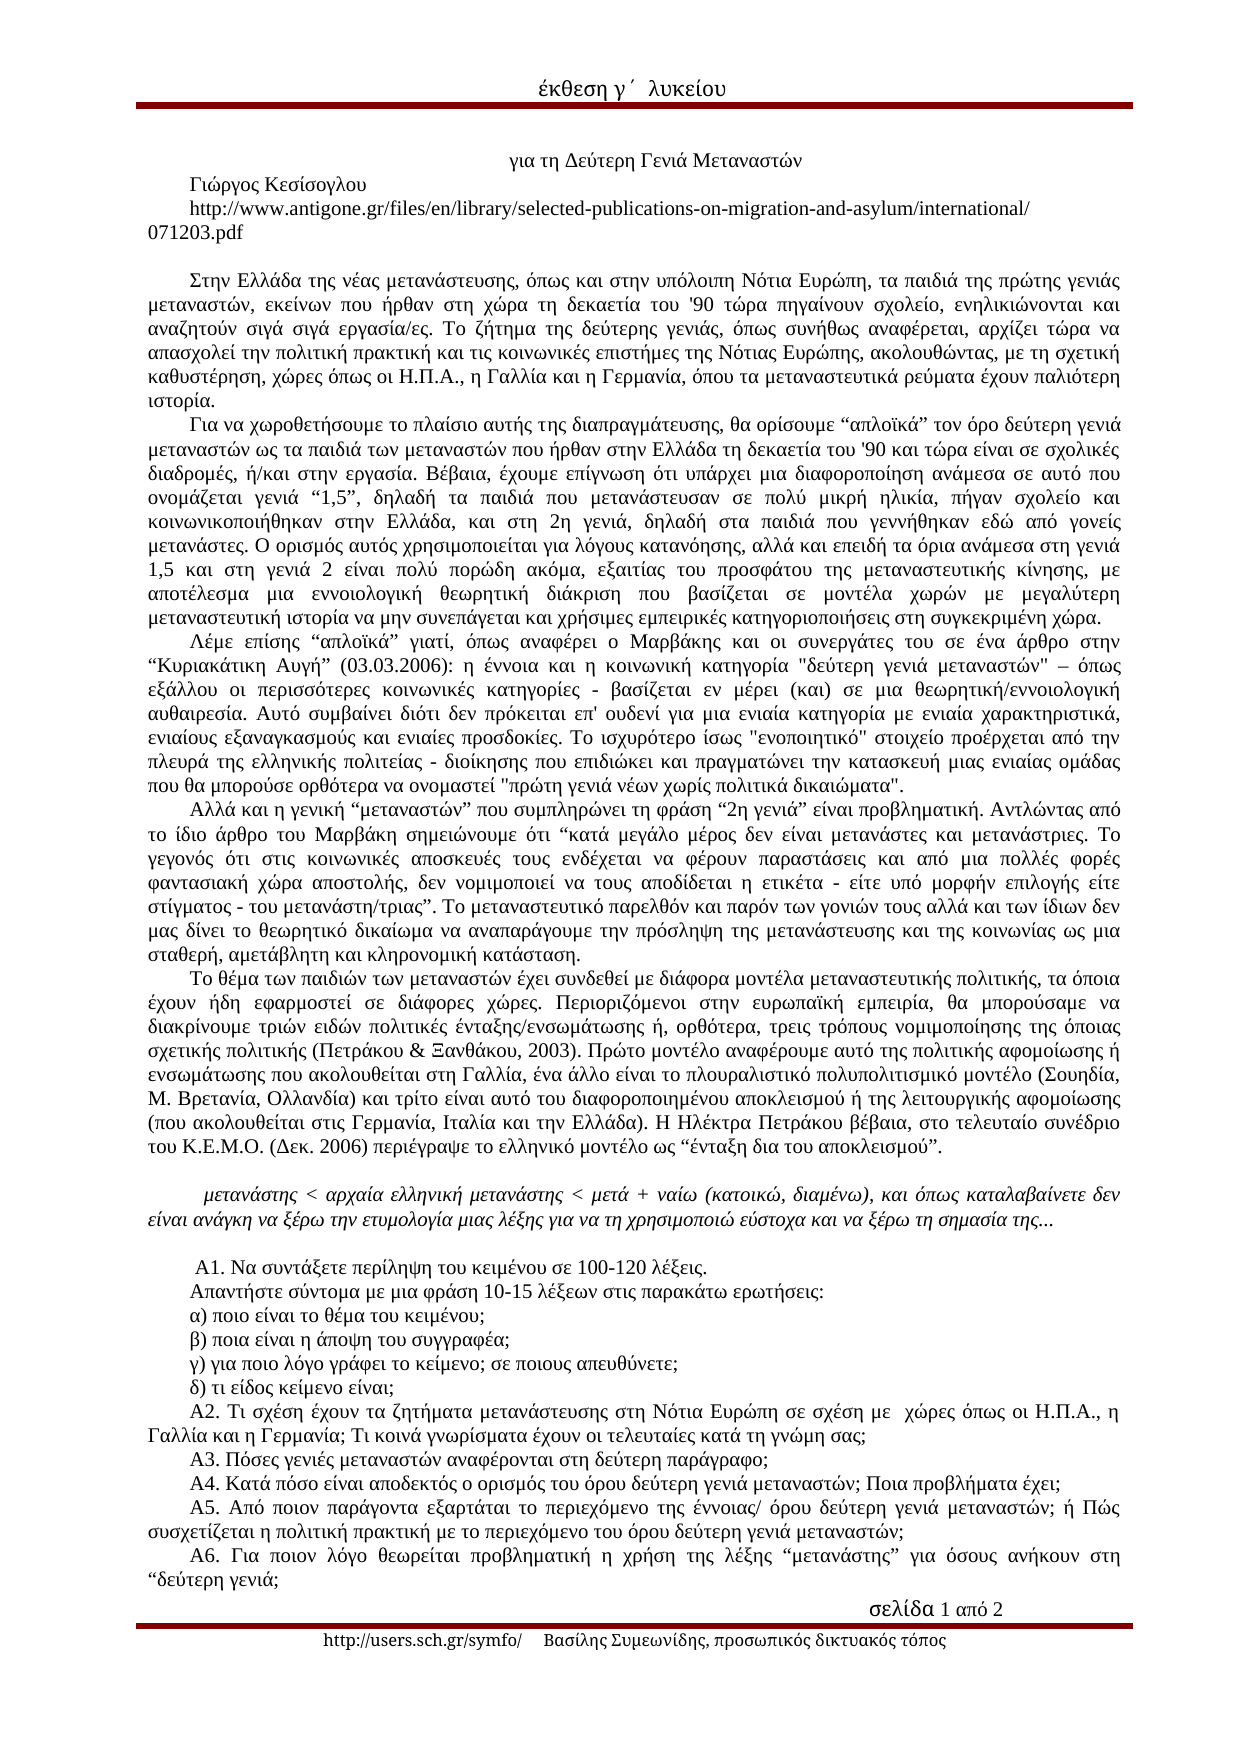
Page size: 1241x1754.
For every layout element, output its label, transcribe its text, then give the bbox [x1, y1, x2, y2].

text δ) τι είδος κείμενο είναι; [148, 1375, 1122, 1399]
text α) ποιο είναι το θέμα του κειμένου; [148, 1303, 1122, 1327]
text Το θέμα των παιδιών των μεταναστών έχει συνδεθεί με διάφορα μοντέλα μεταναστευτικής πολιτικής, τα όποια έχουν ήδη εφαρμοστεί σε διάφορες χώρες. Περιοριζόμενοι στην ευρωπαϊκή εμπειρία, θα μπορούσαμε να διακρίνουμε τριών ειδών πολιτικές ένταξης/ενσωμάτωσης ή, ορθότερα, τρεις τρόπους νομιμοποίησης της όποιας σχετικής πολιτικής (Πετράκου & Ξανθάκου, 2003). Πρώτο μοντέλο αναφέρουμε αυτό της πολιτικής αφομοίωσης ή ενσωμάτωσης που ακολουθείται στη Γαλλία, ένα άλλο είναι το πλουραλιστικό πολυπολιτισμικό μοντέλο (Σουηδία, Μ. Βρετανία, Ολλανδία) και τρίτο είναι αυτό του διαφοροποιημένου αποκλεισμού ή της λειτουργικής αφομοίωσης (που ακολουθείται στις Γερμανία, Ιταλία και την Ελλάδα). Η Ηλέκτρα Πετράκου βέβαια, στο τελευταίο συνέδριο του Κ.Ε.Μ.Ο. (Δεκ. 2006) περιέγραψε το ελληνικό μοντέλο ως “ένταξη δια του αποκλεισμού”. [148, 966, 1122, 1158]
text Α1. Να συντάξετε περίληψη του κειμένου σε 100-120 λέξεις. [148, 1254, 1122, 1279]
text Α5. Από ποιον παράγοντα εξαρτάται το περιεχόμενο της έννοιας/ όρου δεύτερη γενιά μεταναστών; ή Πώς συσχετίζεται η πολιτική πρακτική με το περιεχόμενο του όρου δεύτερη γενιά μεταναστών; [148, 1495, 1122, 1543]
text Απαντήστε σύντομα με μια φράση 10-15 λέξεων στις παρακάτω ερωτήσεις: [148, 1279, 1122, 1303]
text Α3. Πόσες γενιές μεταναστών αναφέρονται στη δεύτερη παράγραφο; [148, 1447, 1122, 1471]
text Αλλά και η γενική “μεταναστών” που συμπληρώνει τη φράση “2η γενιά” είναι προβληματική. Αντλώντας από το ίδιο άρθρο του Μαρβάκη σημειώνουμε ότι “κατά μεγάλο μέρος δεν είναι μετανάστες και μετανάστριες. Το γεγονός ότι στις κοινωνικές αποσκευές τους ενδέχεται να φέρουν παραστάσεις και από μια πολλές φορές φαντασιακή χώρα αποστολής, δεν νομιμοποιεί να τους αποδίδεται η ετικέτα - είτε υπό μορφήν επιλογής είτε στίγματος - του μετανάστη/τριας”. Το μεταναστευτικό παρελθόν και παρόν των γονιών τους αλλά και των ίδιων δεν μας δίνει το θεωρητικό δικαίωμα να αναπαράγουμε την πρόσληψη της μετανάστευσης και της κοινωνίας ως μια σταθερή, αμετάβλητη και κληρονομική κατάσταση. [148, 797, 1122, 966]
text Λέμε επίσης “απλοϊκά” γιατί, όπως αναφέρει ο Μαρβάκης και οι συνεργάτες του σε ένα άρθρο στην “Κυριακάτικη Αυγή” (03.03.2006): η έννοια και η κοινωνική κατηγορία "δεύτερη γενιά μεταναστών" – όπως εξάλλου οι περισσότερες κοινωνικές κατηγορίες - βασίζεται εν μέρει (και) σε μια θεωρητική/εννοιολογική αυθαιρεσία. Αυτό συμβαίνει διότι δεν πρόκειται επ' ουδενί για μια ενιαία κατηγορία με ενιαία χαρακτηριστικά, ενιαίους εξαναγκασμούς και ενιαίες προσδοκίες. Το ισχυρότερο ίσως "ενοποιητικό" στοιχείο προέρχεται από την πλευρά της ελληνικής πολιτείας - διοίκησης που επιδιώκει και πραγματώνει την κατασκευή μιας ενιαίας ομάδας που θα μπορούσε ορθότερα να ονομαστεί "πρώτη γενιά νέων χωρίς πολιτικά δικαιώματα". [148, 629, 1122, 797]
text γ) για ποιο λόγο γράφει το κείμενο; σε ποιους απευθύνετε; [148, 1351, 1122, 1375]
text Γιώργος Κεσίσογλου [148, 172, 1122, 196]
text Α6. Για ποιον λόγο θεωρείται προβληματική η χρήση της λέξης “μετανάστης” για όσους ανήκουν στη “δεύτερη γενιά; [148, 1543, 1122, 1591]
text Στην Ελλάδα της νέας μετανάστευσης, όπως και στην υπόλοιπη Νότια Ευρώπη, τα παιδιά της πρώτης γενιάς μεταναστών, εκείνων που ήρθαν στη χώρα τη δεκαετία του '90 τώρα πηγαίνουν σχολείο, ενηλικιώνονται και αναζητούν σιγά σιγά εργασία/ες. Το ζήτημα της δεύτερης γενιάς, όπως συνήθως αναφέρεται, αρχίζει τώρα να απασχολεί την πολιτική πρακτική και τις κοινωνικές επιστήμες της Νότιας Ευρώπης, ακολουθώντας, με τη σχετική καθυστέρηση, χώρες όπως οι Η.Π.Α., η Γαλλία και η Γερμανία, όπου τα μεταναστευτικά ρεύματα έχουν παλιότερη ιστορία. [148, 268, 1122, 412]
text Α4. Κατά πόσο είναι αποδεκτός ο ορισμός του όρου δεύτερη γενιά μεταναστών; Ποια προβλήματα έχει; [148, 1471, 1122, 1495]
text Για να χωροθετήσουμε το πλαίσιο αυτής της διαπραγμάτευσης, θα ορίσουμε “απλοϊκά” τον όρο δεύτερη γενιά μεταναστών ως τα παιδιά των μεταναστών που ήρθαν στην Ελλάδα τη δεκαετία του '90 και τώρα είναι σε σχολικές διαδρομές, ή/και στην εργασία. Βέβαια, έχουμε επίγνωση ότι υπάρχει μια διαφοροποίηση ανάμεσα σε αυτό που ονομάζεται γενιά “1,5”, δηλαδή τα παιδιά που μετανάστευσαν σε πολύ μικρή ηλικία, πήγαν σχολείο και κοινωνικοποιήθηκαν στην Ελλάδα, και στη 2η γενιά, δηλαδή στα παιδιά που γεννήθηκαν εδώ από γονείς μετανάστες. Ο ορισμός αυτός χρησιμοποιείται για λόγους κατανόησης, αλλά και επειδή τα όρια ανάμεσα στη γενιά 1,5 και στη γενιά 2 είναι πολύ πορώδη ακόμα, εξαιτίας του προσφάτου της μεταναστευτικής κίνησης, με αποτέλεσμα μια εννοιολογική θεωρητική διάκριση που βασίζεται σε μοντέλα χωρών με μεγαλύτερη μεταναστευτική ιστορία να μην συνεπάγεται και χρήσιμες εμπειρικές κατηγοριοποιήσεις στη συγκεκριμένη χώρα. [148, 412, 1122, 629]
text Α2. Τι σχέση έχουν τα ζητήματα μετανάστευσης στη Νότια Ευρώπη σε σχέση με χώρες όπως οι Η.Π.Α., η Γαλλία και η Γερμανία; Τι κοινά γνωρίσματα έχουν οι τελευταίες κατά τη γνώμη σας; [148, 1399, 1122, 1447]
text για τη Δεύτερη Γενιά Μεταναστών [148, 148, 1122, 172]
text μετανάστης < αρχαία ελληνική μετανάστης < μετά + ναίω (κατοικώ, διαμένω), και όπως καταλαβαίνετε δεν είναι ανάγκη να ξέρω την ετυμολογία μιας λέξης για να τη χρησιμοποιώ εύστοχα και να ξέρω τη σημασία της... [148, 1182, 1122, 1231]
text β) ποια είναι η άποψη του συγγραφέα; [148, 1327, 1122, 1351]
text http://www.antigone.gr/files/en/library/selected-publications-on-migration-and-asylum/international/071203.pdf [148, 196, 1122, 244]
